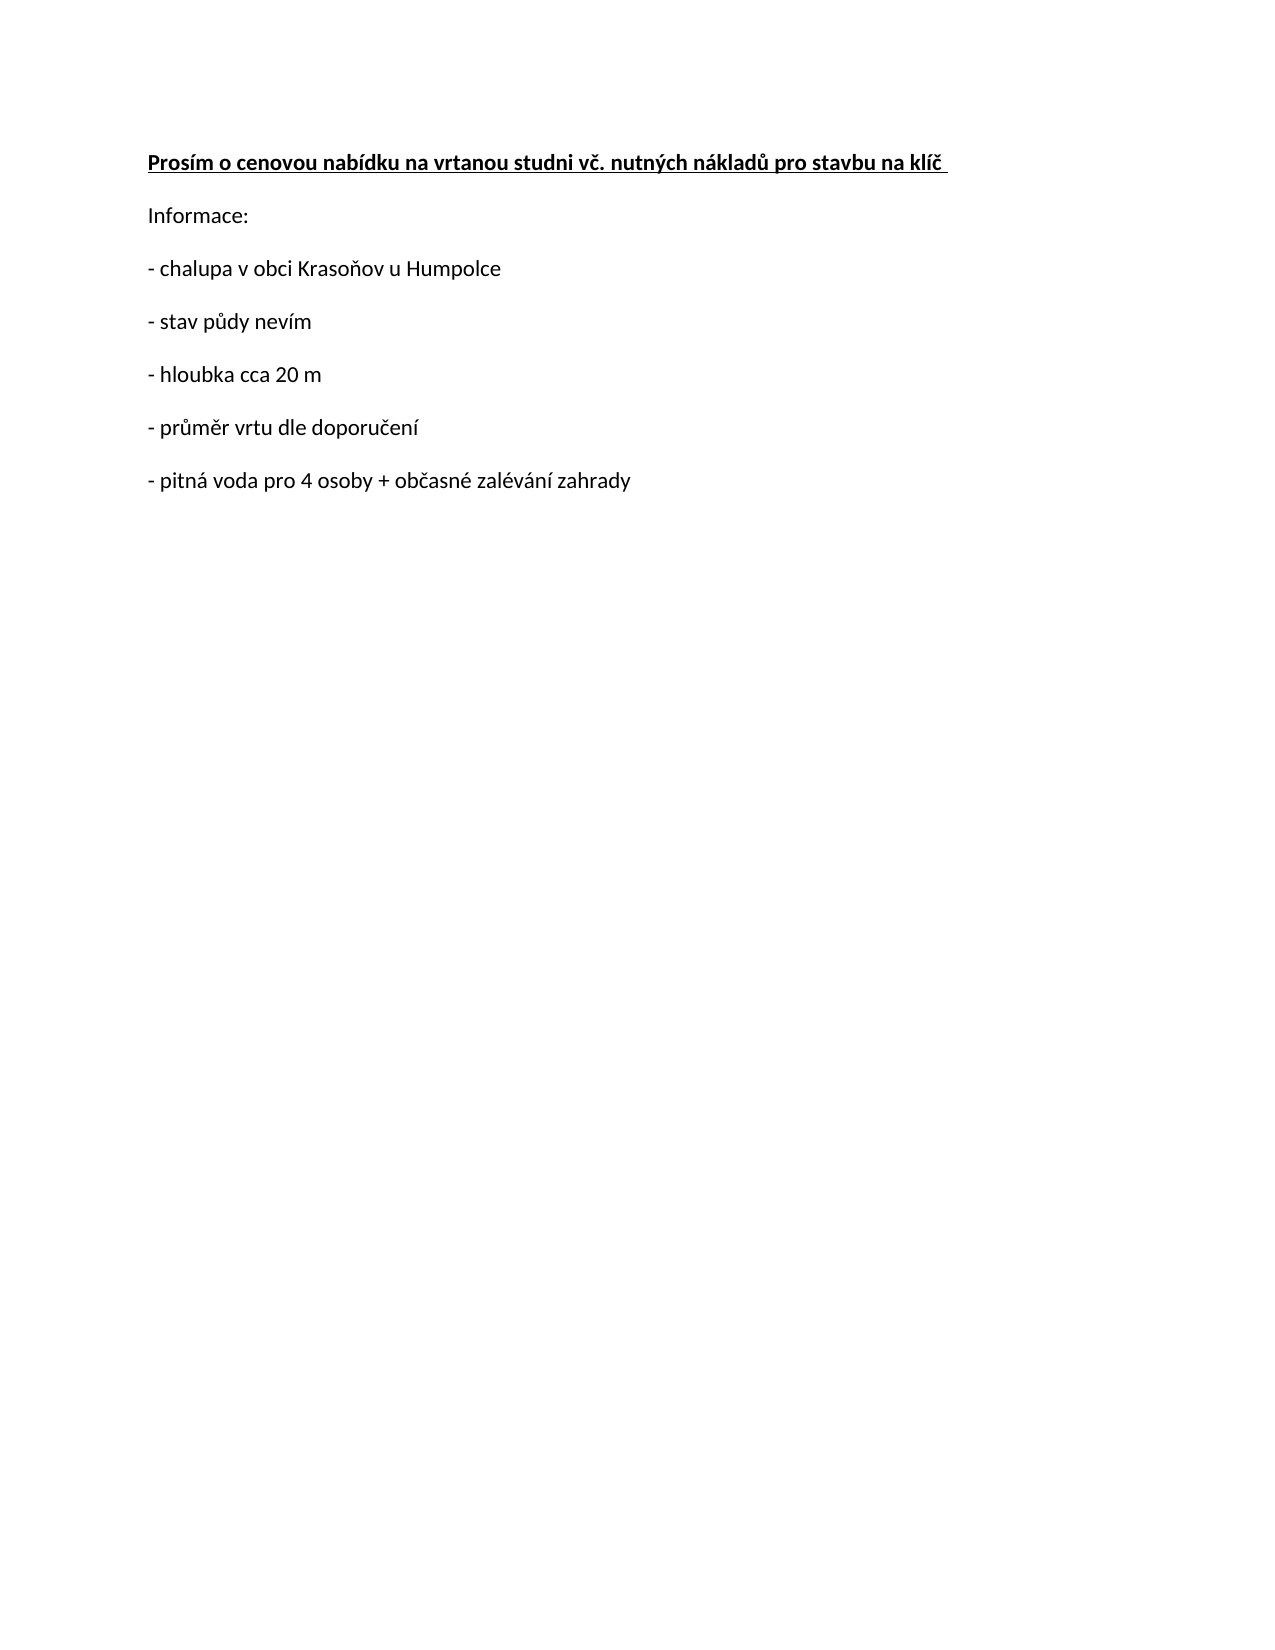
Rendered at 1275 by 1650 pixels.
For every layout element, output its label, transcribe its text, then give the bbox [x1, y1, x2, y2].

text Informace: [148, 201, 1127, 229]
text - stav půdy nevím [148, 307, 1127, 335]
text Prosím o cenovou nabídku na vrtanou studni vč. nutných nákladů pro stavbu na klíč [148, 148, 1127, 176]
text - pitná voda pro 4 osoby + občasné zalévání zahrady [148, 466, 1127, 494]
text - chalupa v obci Krasoňov u Humpolce [148, 254, 1127, 282]
text - hloubka cca 20 m [148, 360, 1127, 388]
text - průměr vrtu dle doporučení [148, 413, 1127, 441]
